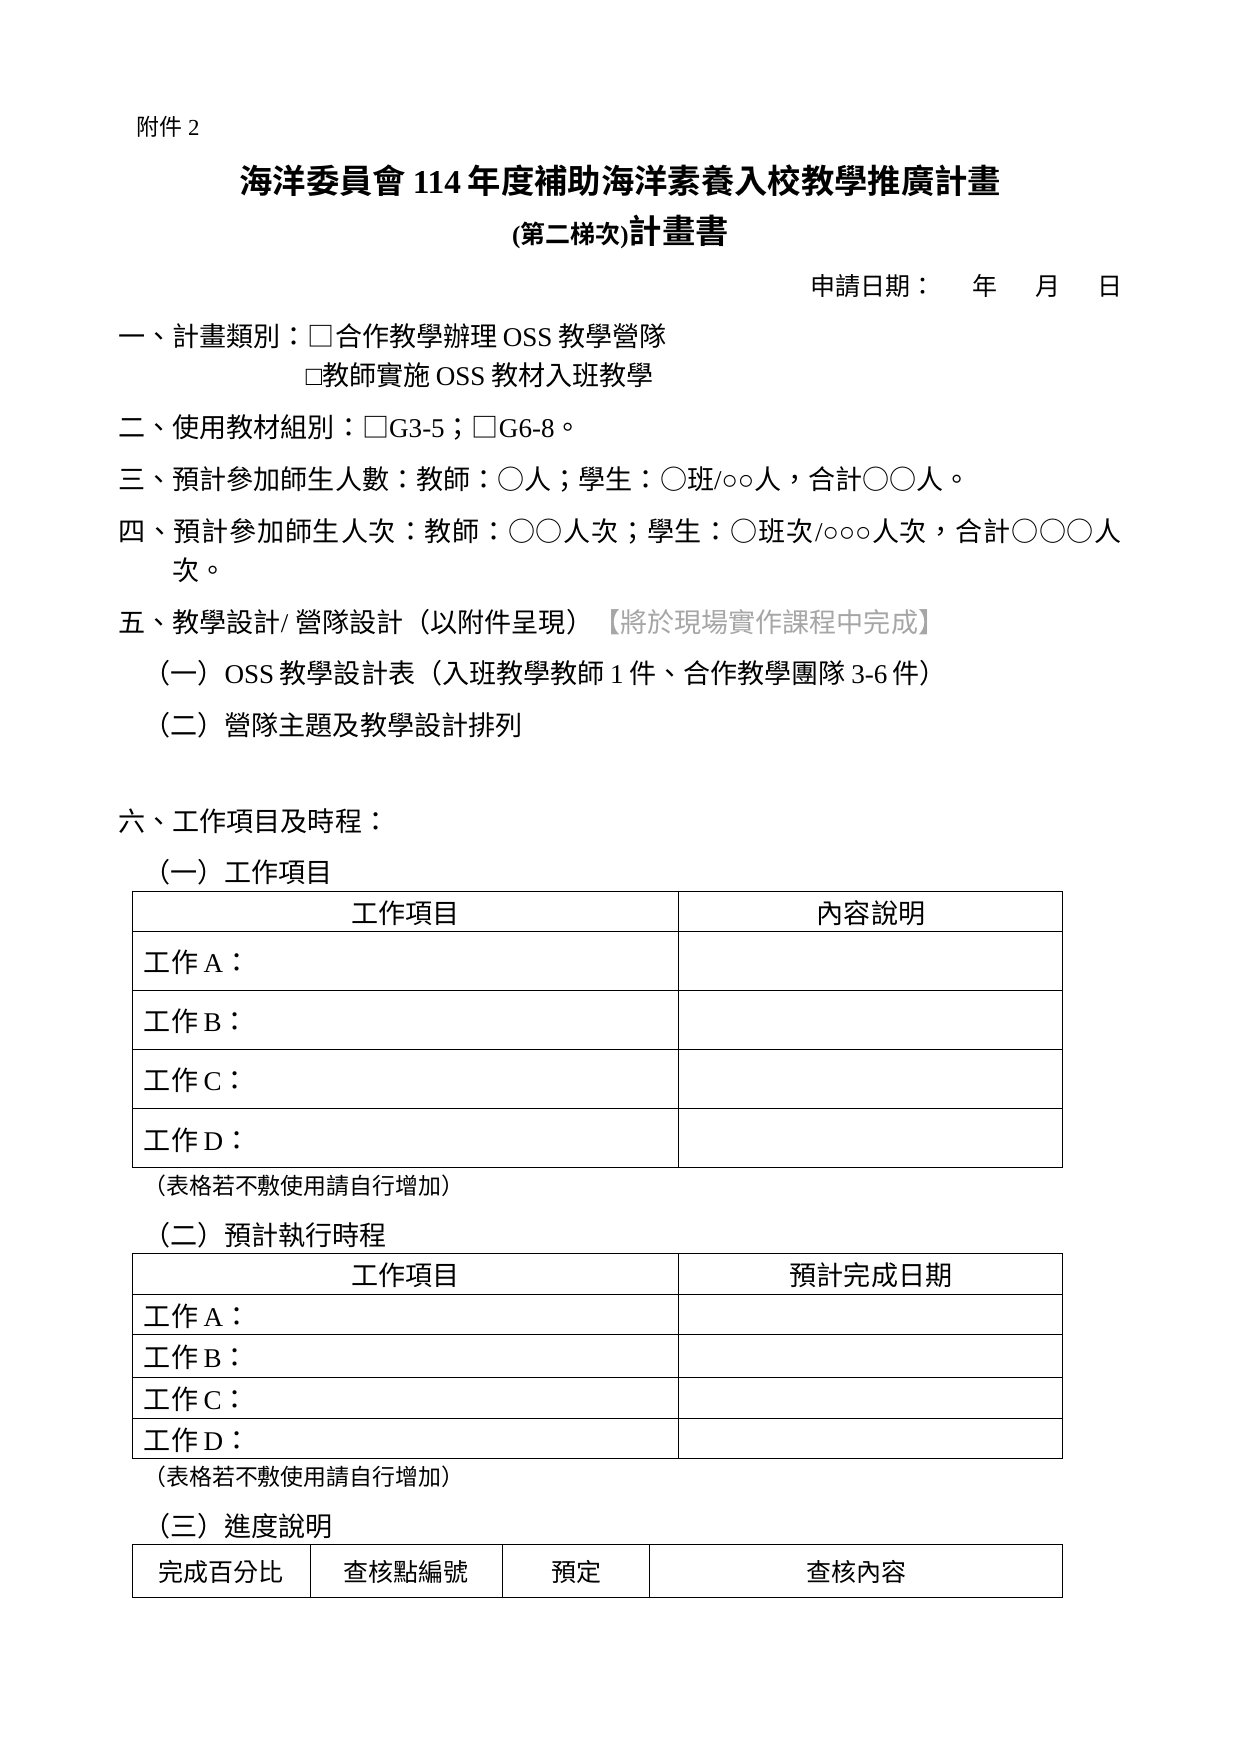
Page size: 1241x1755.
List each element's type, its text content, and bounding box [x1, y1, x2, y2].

table_cell 工作D： [133, 1109, 678, 1167]
text （一）工作項目 [143, 851, 1122, 891]
text （二）預計執行時程 [143, 1214, 1122, 1253]
table_cell [679, 932, 1062, 990]
table_cell 工作C： [133, 1378, 678, 1417]
table_cell 工作C： [133, 1050, 678, 1108]
table_header 預計完成日期 [679, 1254, 1062, 1293]
text 一、計畫類別：□合作教學辦理OSS教學營隊 [118, 315, 1122, 354]
table_cell 工作B： [133, 991, 678, 1049]
table_cell [679, 1378, 1062, 1417]
table_header 完成百分比 [133, 1545, 310, 1597]
text 五、教學設計/ 營隊設計（以附件呈現）【將於現場實作課程中完成】 [118, 601, 1122, 640]
table_cell [679, 991, 1062, 1049]
text 四、預計參加師生人次：教師：○○人次；學生：○班次/○○○人次，合計○○○人次。 [118, 509, 1122, 588]
table_cell [679, 1335, 1062, 1377]
text 申請日期： 年 月 日 [118, 266, 1122, 302]
text 海洋委員會114年度補助海洋素養入校教學推廣計畫 [118, 153, 1122, 203]
table_cell [679, 1419, 1062, 1458]
text （二）營隊主題及教學設計排列 [143, 704, 1122, 743]
text （表格若不敷使用請自行增加） [143, 1459, 1122, 1492]
table_header 內容說明 [679, 892, 1062, 931]
text （三）進度說明 [143, 1504, 1122, 1544]
text □教師實施OSS教材入班教學 [306, 354, 1122, 393]
table_header 查核點編號 [311, 1545, 502, 1597]
table_header 預定 [503, 1545, 649, 1597]
table_cell 工作A： [133, 1295, 678, 1334]
text （一）OSS教學設計表（入班教學教師1件、合作教學團隊3-6件） [143, 652, 1122, 692]
text 六、工作項目及時程： [118, 799, 1122, 839]
table_cell 工作B： [133, 1335, 678, 1377]
text 二、使用教材組別：□G3-5；□G6-8。 [118, 406, 1122, 445]
table_cell [679, 1295, 1062, 1334]
table_cell [679, 1109, 1062, 1167]
table_cell 工作D： [133, 1419, 678, 1458]
table_cell 工作A： [133, 932, 678, 990]
text 三、預計參加師生人數：教師：○人；學生：○班/○○人，合計○○人。 [118, 458, 1122, 497]
text （表格若不敷使用請自行增加） [143, 1168, 1122, 1201]
table_header 工作項目 [133, 1254, 678, 1293]
table_header 工作項目 [133, 892, 678, 931]
table_cell [679, 1050, 1062, 1108]
table_header 查核內容 [650, 1545, 1062, 1597]
text (第二梯次)計畫書 [118, 203, 1122, 253]
